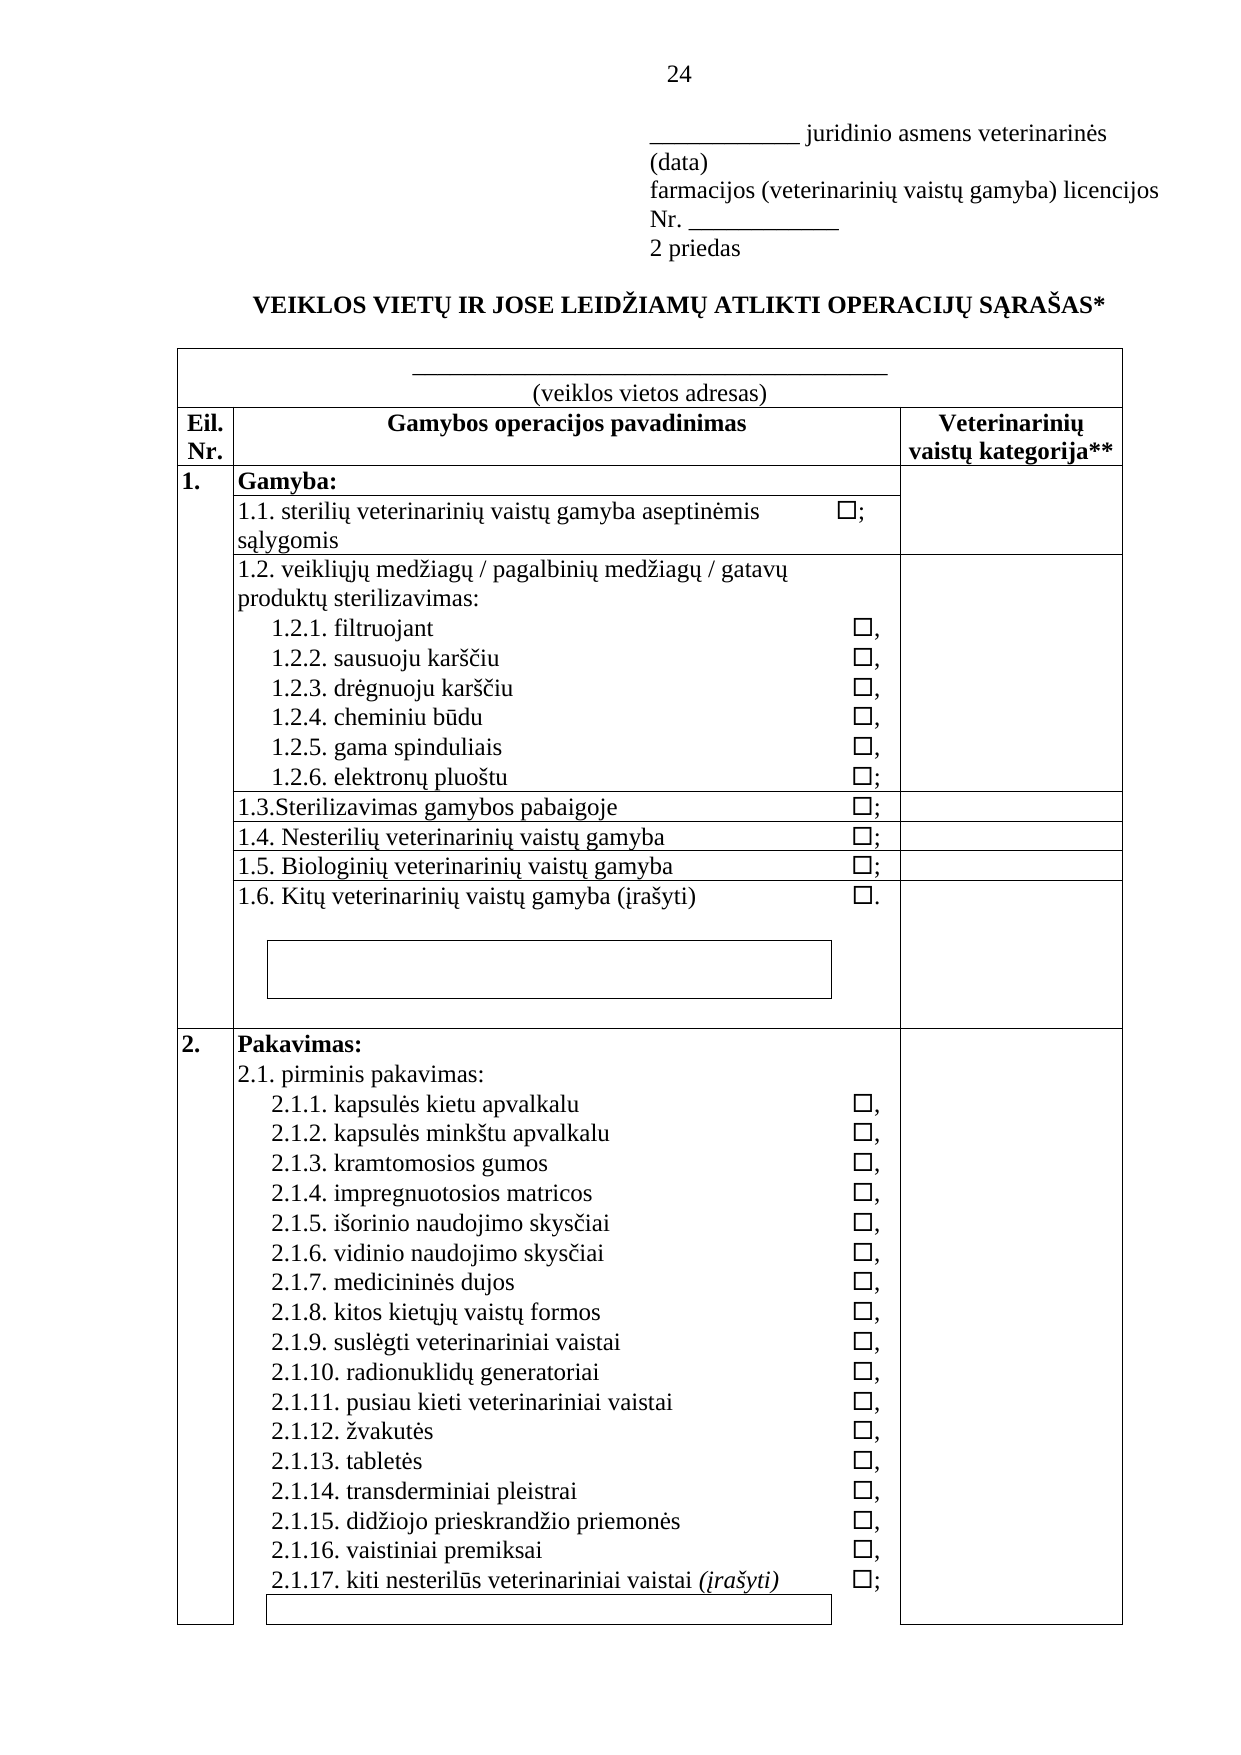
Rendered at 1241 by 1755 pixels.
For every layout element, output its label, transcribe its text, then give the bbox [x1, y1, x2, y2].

table_cell 2.1.5. išorinio naudojimo skysčiai [267, 1207, 831, 1237]
table_cell [], [831, 1266, 900, 1296]
table_cell [234, 1386, 267, 1415]
table_cell []; [831, 792, 900, 821]
table_cell [234, 672, 267, 701]
table_cell 2.1.6. vidinio naudojimo skysčiai [267, 1237, 831, 1266]
table_cell 1.2.1. filtruojant [267, 612, 831, 642]
table_cell [], [831, 612, 900, 642]
table_cell 2.1.9. suslėgti veterinariniai vaistai [267, 1326, 831, 1356]
table_cell [831, 555, 900, 612]
table_cell 1.2.5. gama spinduliais [267, 731, 831, 761]
table_cell [831, 998, 900, 1028]
table_cell [], [831, 1415, 900, 1445]
table_cell [], [831, 1475, 900, 1505]
table_cell []; [831, 851, 900, 880]
table_cell 2.1.1. kapsulės kietu apvalkalu [267, 1088, 831, 1117]
table_cell [267, 999, 831, 1028]
table_cell Veterinarinių vaistų kategorija** [901, 408, 1122, 465]
table_cell 1.2.4. cheminiu būdu [267, 701, 831, 731]
table_cell [234, 1207, 267, 1237]
table_cell []. [831, 881, 900, 910]
table_cell 1.2.6. elektronų pluoštu [267, 761, 831, 791]
table_cell [], [831, 1207, 900, 1237]
table_cell [234, 1296, 267, 1326]
table_cell [831, 910, 900, 940]
table_cell [234, 1415, 267, 1445]
table_cell 1.3.Sterilizavimas gamybos pabaigoje [234, 792, 831, 821]
table_cell [], [831, 701, 900, 731]
table_cell [], [831, 1445, 900, 1475]
table_cell [831, 1058, 900, 1088]
table_cell [], [831, 1535, 900, 1564]
table_cell [234, 1445, 267, 1475]
table_cell 2.1.2. kapsulės minkštu apvalkalu [267, 1118, 831, 1147]
table_cell 2.1.12. žvakutės [267, 1415, 831, 1445]
table_cell 2.1.15. didžiojo prieskrandžio priemonės [267, 1505, 831, 1534]
table_cell 1.2. veikliųjų medžiagų / pagalbinių medžiagų / gatavų produktų sterilizavimas: [234, 555, 831, 612]
table_cell 2.1.7. medicininės dujos [267, 1266, 831, 1296]
table_cell [901, 792, 1122, 821]
table_cell 2.1.13. tabletės [267, 1445, 831, 1475]
table_cell [234, 1356, 267, 1386]
table_cell [234, 761, 267, 791]
table_cell [], [831, 1326, 900, 1356]
table_cell [234, 1088, 267, 1117]
table_cell Pakavimas: [234, 1029, 900, 1058]
table_cell [234, 1535, 267, 1564]
table_cell [831, 466, 900, 495]
table_cell 2.1.4. impregnuotosios matricos [267, 1177, 831, 1207]
table_cell []; [831, 1564, 900, 1594]
table_cell [234, 612, 267, 642]
table_cell [267, 910, 831, 940]
table_cell [234, 1326, 267, 1356]
table_cell [], [831, 1118, 900, 1147]
table_cell [234, 731, 267, 761]
table_cell 2.1.3. kramtomosios gumos [267, 1147, 831, 1177]
table_cell [901, 851, 1122, 880]
table_cell 1.2.2. sausuoju karščiu [267, 642, 831, 672]
table_cell [], [831, 731, 900, 761]
table_cell [], [831, 1147, 900, 1177]
table_cell [234, 1505, 267, 1534]
table_cell Gamybos operacijos pavadinimas [234, 408, 900, 465]
table_cell 1. [178, 466, 233, 1028]
table_cell []; [831, 822, 900, 850]
table_cell [], [831, 1237, 900, 1266]
table_cell [234, 1237, 267, 1266]
table_cell [234, 1177, 267, 1207]
table_cell 1.1. sterilių veterinarinių vaistų gamyba aseptinėmis sąlygomis [234, 496, 831, 553]
table_cell []; [831, 761, 900, 791]
table_cell [234, 1594, 266, 1624]
table_cell 2.1.10. radionuklidų generatoriai [267, 1356, 831, 1386]
table_cell 1.4. Nesterilių veterinarinių vaistų gamyba [234, 822, 831, 850]
table_cell 2.1. pirminis pakavimas: [234, 1058, 831, 1088]
table_cell [901, 1029, 1122, 1624]
table_cell [234, 940, 267, 998]
table_cell [234, 1147, 267, 1177]
table_cell 2.1.11. pusiau kieti veterinariniai vaistai [267, 1386, 831, 1415]
table_cell 2.1.17. kiti nesterilūs veterinariniai vaistai (įrašyti) [267, 1564, 831, 1594]
table_cell [234, 1266, 267, 1296]
table_cell [901, 881, 1122, 1028]
table_cell [901, 822, 1122, 850]
table_cell [234, 1475, 267, 1505]
table_header ______________________________________ (veiklos vietos adresas) [178, 349, 1122, 407]
text (data) [649, 147, 1181, 176]
table_cell [], [831, 1177, 900, 1207]
text farmacijos (veterinarinių vaistų gamyba) licencijos Nr. ____________ [649, 176, 1181, 233]
table_cell [], [831, 1088, 900, 1117]
table_cell [], [831, 1386, 900, 1415]
table_cell [234, 1564, 267, 1594]
table_cell [], [831, 642, 900, 672]
table_cell [], [831, 672, 900, 701]
table_cell [234, 642, 267, 672]
table_cell 2.1.8. kitos kietųjų vaistų formos [267, 1296, 831, 1326]
table_cell [], [831, 1296, 900, 1326]
text 2 priedas [649, 233, 1181, 262]
table_cell 1.2.3. drėgnuoju karščiu [267, 672, 831, 701]
table_cell 1.6. Kitų veterinarinių vaistų gamyba (įrašyti) [234, 881, 831, 910]
table_cell [234, 998, 267, 1028]
table_cell Eil. Nr. [178, 408, 233, 465]
table_cell [901, 555, 1122, 791]
table_cell [], [831, 1505, 900, 1534]
text VEIKLOS VIETŲ IR JOSE LEIDŽIAMŲ ATLIKTI OPERACIJŲ SĄRAŠAS* [177, 291, 1181, 319]
table_cell [267, 1595, 831, 1624]
table_cell 2.1.14. transderminiai pleistrai [267, 1475, 831, 1505]
table_cell [901, 466, 1122, 553]
table_cell 2.1.16. vaistiniai premiksai [267, 1535, 831, 1564]
table_cell 2. [178, 1029, 233, 1624]
table_cell [268, 941, 831, 998]
table_cell [234, 701, 267, 731]
table_cell []; [831, 496, 900, 553]
table_cell [], [831, 1356, 900, 1386]
table_cell [832, 1594, 900, 1624]
table_cell [234, 1118, 267, 1147]
table_cell 1.5. Biologinių veterinarinių vaistų gamyba [234, 851, 831, 880]
table_cell Gamyba: [234, 466, 831, 495]
table_cell [832, 940, 900, 998]
table_cell [234, 910, 267, 940]
text ____________ juridinio asmens veterinarinės [649, 118, 1181, 147]
